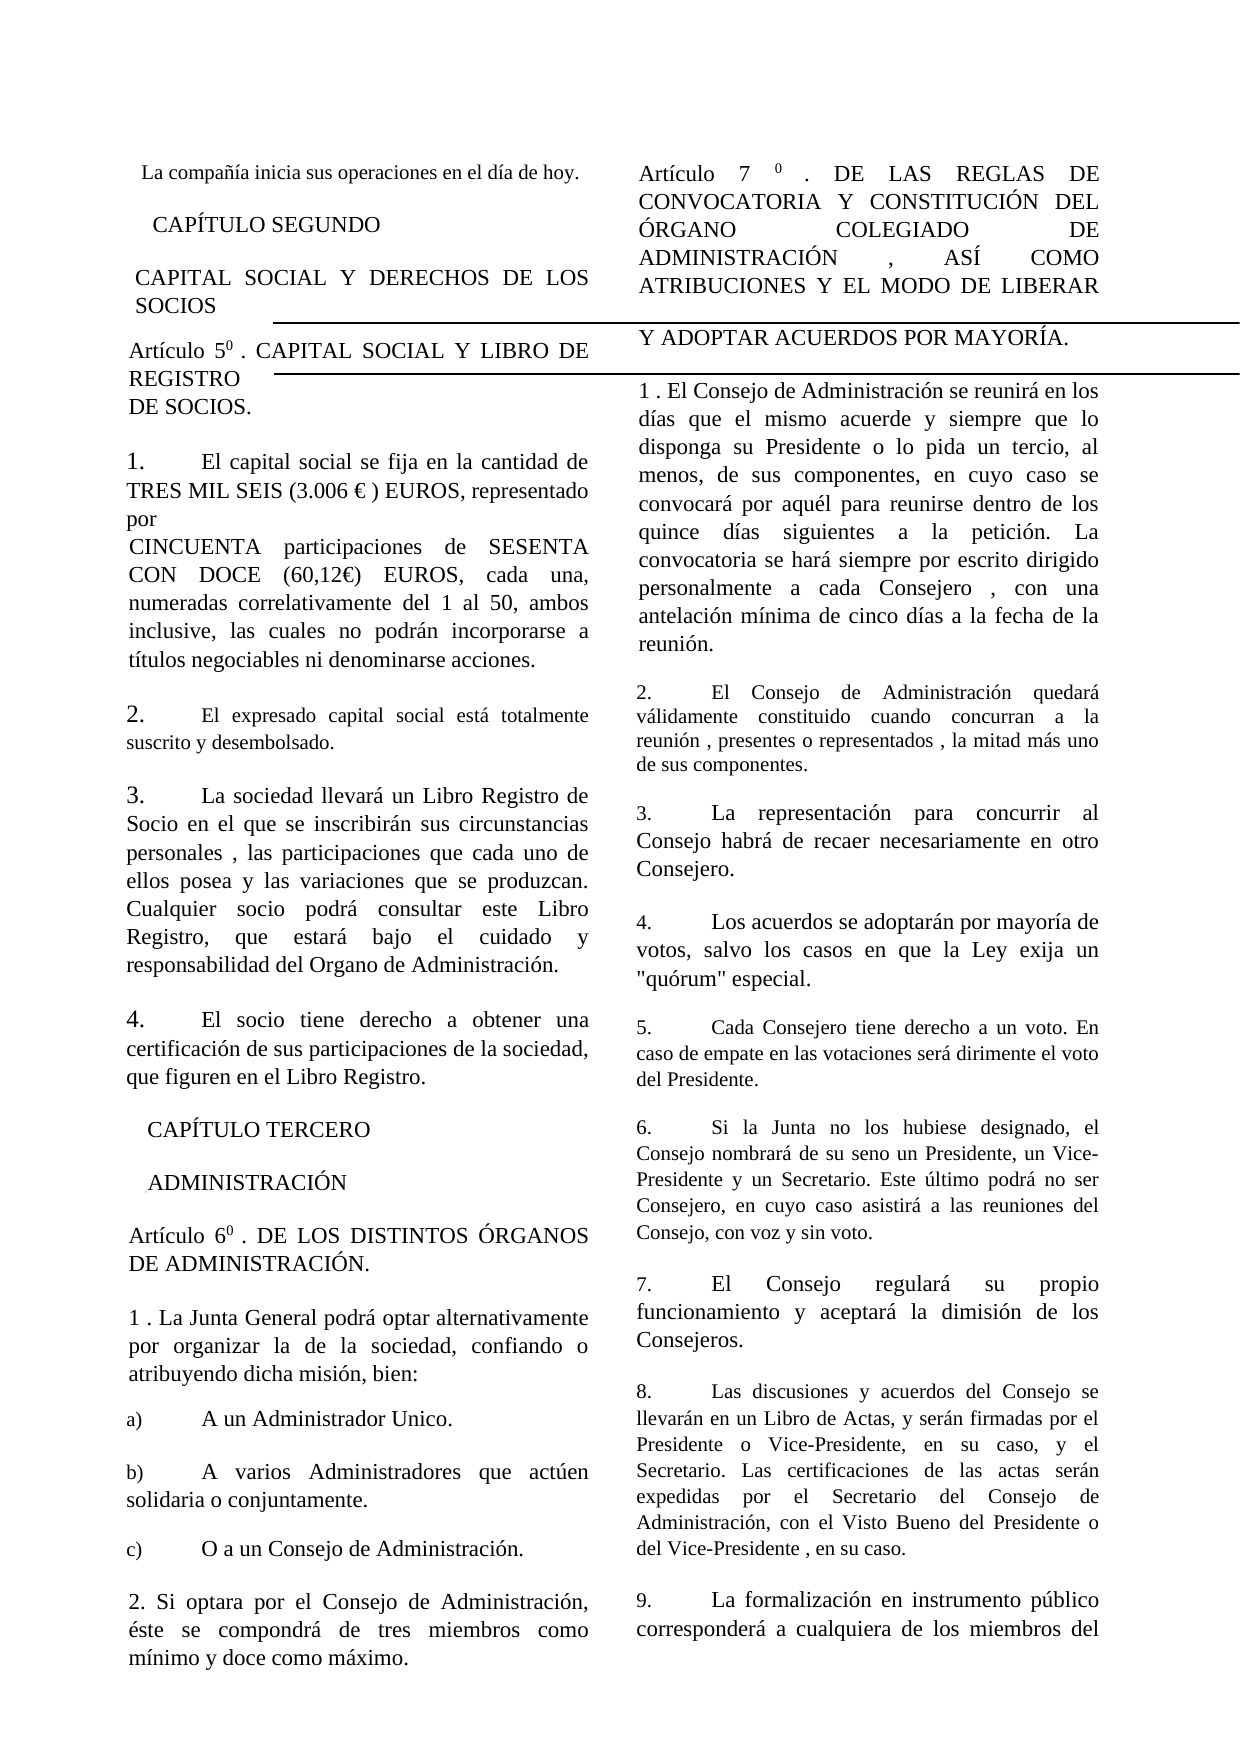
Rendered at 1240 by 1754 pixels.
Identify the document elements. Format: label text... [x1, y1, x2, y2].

text La compañía inicia sus operaciones en el día de hoy. [126, 160, 580, 184]
list A varios Administradores que actúen solidaria o conjuntamente. [126, 1458, 589, 1512]
list La formalización en instrumento público corresponderá a cualquiera de los miembros del Consejo, así como al Secretario del mismo, aunque no sea Consejero. [636, 1586, 1099, 1641]
list El socio tiene derecho a obtener una certificación de sus participaciones de la sociedad, que figuren en el Libro Registro. [126, 1004, 589, 1089]
list El Consejo de Administración quedará válidamente constituido cuando concurran a la reunión , presentes o representados , la mitad más uno de sus componentes. [636, 680, 1099, 776]
text 1 . El Consejo de Administración se reunirá en los días que el mismo acuerde y siempre que lo disponga su Presidente o lo pida un tercio, al menos, de sus componentes, en cuyo caso se convocará por aquél para reunirse dentro de los quince días siguientes a la petición. La convocatoria se hará siempre por escrito dirigido personalmente a cada Consejero , con una antelación mínima de cinco días a la fecha de la reunión. [638, 377, 1099, 657]
list A un Administrador Unico. [126, 1404, 589, 1431]
list Las discusiones y acuerdos del Consejo se llevarán en un Libro de Actas, y serán firmadas por el Presidente o Vice-Presidente, en su caso, y el Secretario. Las certificaciones de las actas serán expedidas por el Secretario del Consejo de Administración, con el Visto Bueno del Presidente o del Vice-Presidente , en su caso. [636, 1379, 1099, 1560]
text ADMINISTRACIÓN [145, 1169, 589, 1196]
list La representación para concurrir al Consejo habrá de recaer necesariamente en otro Consejero. [636, 799, 1099, 882]
text Artículo 7 0 . DE LAS REGLAS DE CONVOCATORIA Y CONSTITUCIÓN DEL ÓRGANO COLEGIADO DE ADMINISTRACIÓN , ASÍ COMO ATRIBUCIONES Y EL MODO DE LIBERAR [638, 160, 1099, 322]
list El expresado capital social está totalmente suscrito y desembolsado. [126, 699, 589, 754]
list Si la Junta no los hubiese designado, el Consejo nombrará de su seno un Presidente, un Vice-Presidente y un Secretario. Este último podrá no ser Consejero, en cuyo caso asistirá a las reuniones del Consejo, con voz y sin voto. [636, 1115, 1099, 1244]
text 2. Si optara por el Consejo de Administración, éste se compondrá de tres miembros como mínimo y doce como máximo. [128, 1588, 589, 1671]
text CAPÍTULO TERCERO [147, 1116, 589, 1142]
list El Consejo regulará su propio funcionamiento y aceptará la dimisión de los Consejeros. [636, 1270, 1099, 1352]
list Los acuerdos se adoptarán por mayoría de votos, salvo los casos en que la Ley exija un "quórum" especial. [636, 908, 1099, 991]
text Artículo 60 . DE LOS DISTINTOS ÓRGANOS DE ADMINISTRACIÓN. [128, 1222, 589, 1277]
list Cada Consejero tiene derecho a un voto. En caso de empate en las votaciones será dirimente el voto del Presidente. [636, 1014, 1099, 1091]
text CAPÍTULO SEGUNDO [152, 211, 589, 238]
list O a un Consejo de Administración. [126, 1535, 589, 1561]
list El capital social se fija en la cantidad de TRES MIL SEIS (3.006 € ) EUROS, representado por [126, 446, 589, 531]
text CINCUENTA participaciones de SESENTA CON DOCE (60,12€) EUROS, cada una, numeradas correlativamente del 1 al 50, ambos inclusive, las cuales no podrán incorporarse a títulos negociables ni denominarse acciones. [128, 533, 589, 672]
text Y ADOPTAR ACUERDOS POR MAYORÍA. [638, 324, 1099, 350]
text Artículo 50 . CAPITAL SOCIAL Y LIBRO DE REGISTRO DE SOCIOS. [128, 337, 589, 420]
list La sociedad llevará un Libro Registro de Socio en el que se inscribirán sus circunstancias personales , las participaciones que cada uno de ellos posea y las variaciones que se produzcan. Cualquier socio podrá consultar este Libro Registro, que estará bajo el cuidado y responsabilidad del Organo de Administración. [126, 780, 589, 977]
text 1 . La Junta General podrá optar alternativamente por organizar la de la sociedad, confiando o atribuyendo dicha misión, bien: [128, 1303, 589, 1386]
text CAPITAL SOCIAL Y DERECHOS DE LOS SOCIOS [135, 264, 589, 319]
